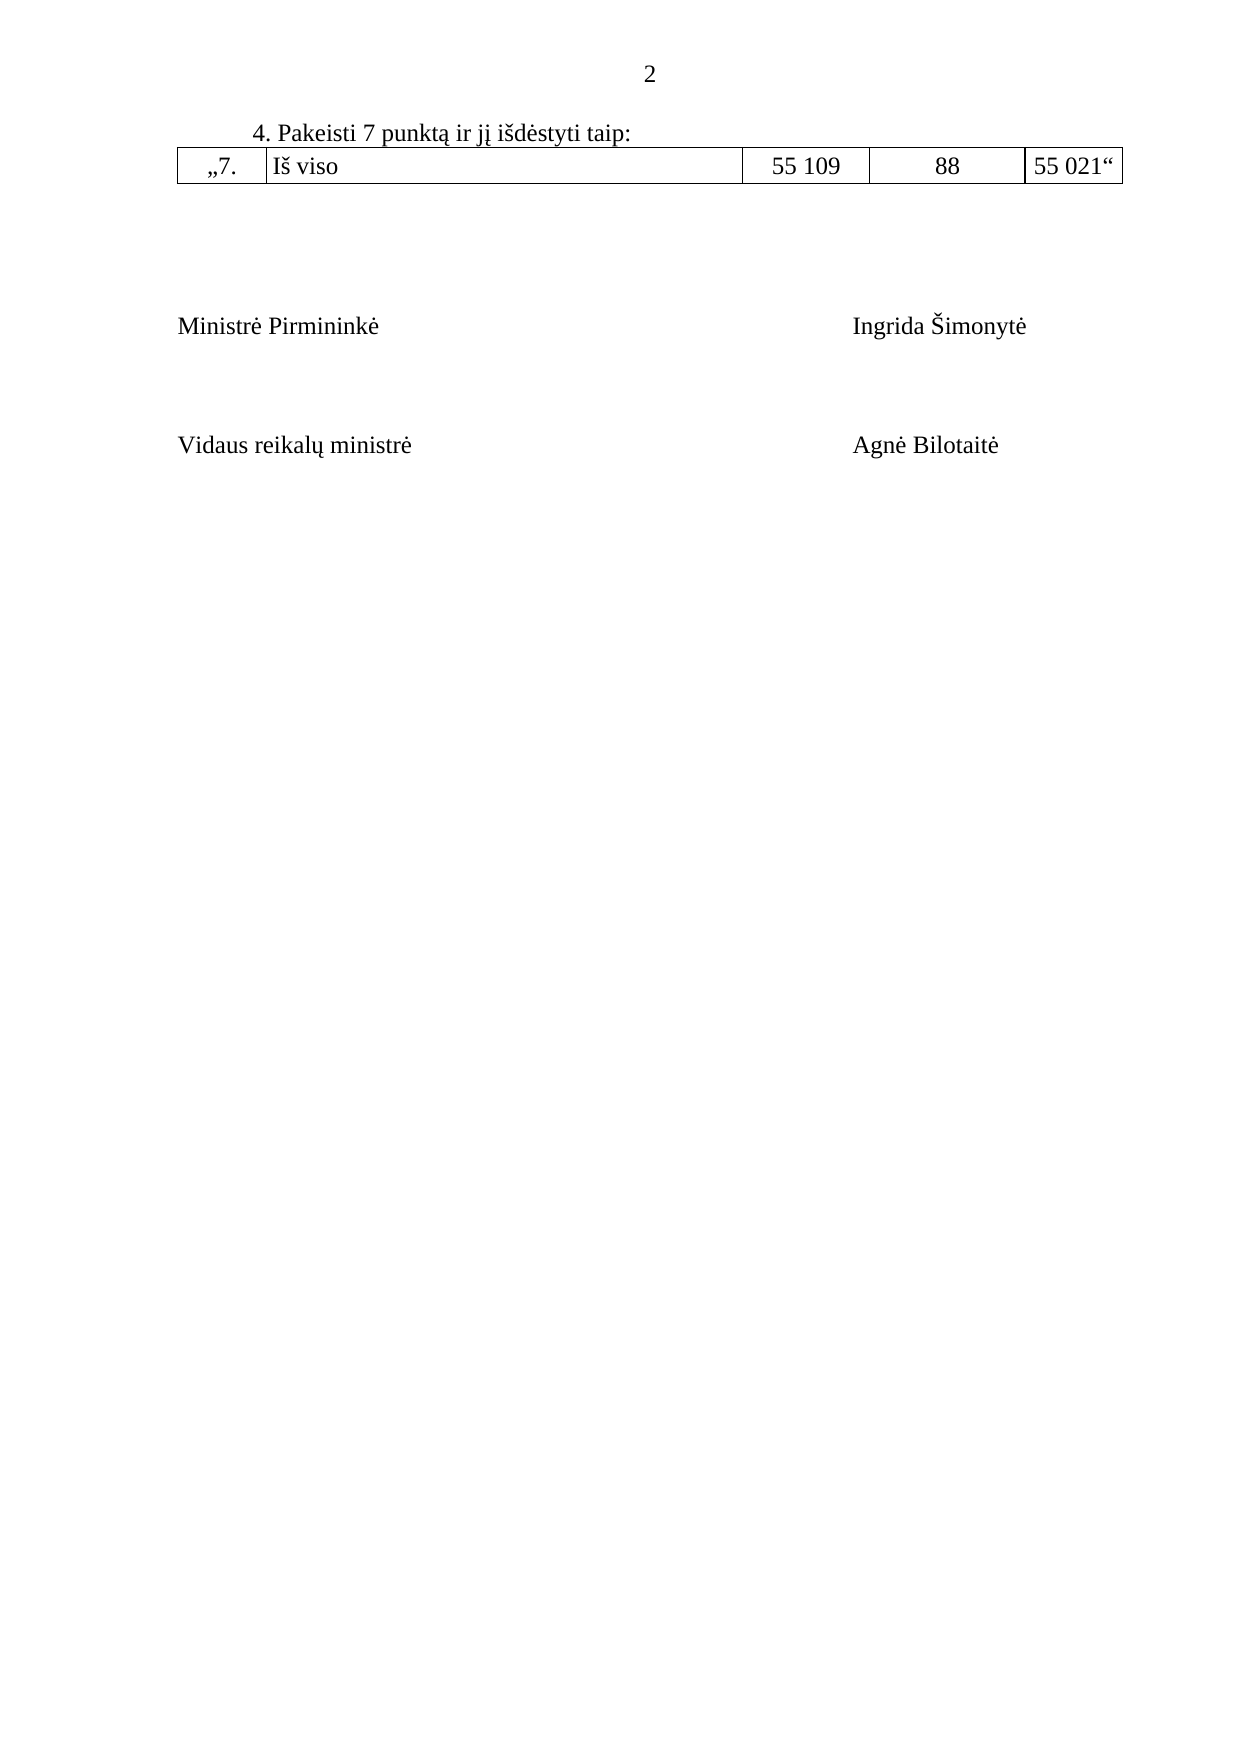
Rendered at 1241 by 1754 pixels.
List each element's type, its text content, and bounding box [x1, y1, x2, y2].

text Vidaus reikalų ministrė Agnė Bilotaitė [177, 431, 1122, 459]
table_header Iš viso [267, 148, 742, 182]
table_header „7. [178, 148, 266, 182]
text 4. Pakeisti 7 punktą ir jį išdėstyti taip: [177, 118, 1122, 147]
table_header 55 021“ [1026, 148, 1122, 182]
table_header 55 109 [743, 148, 869, 182]
table_header 88 [870, 148, 1024, 182]
text Ministrė Pirmininkė Ingrida Šimonytė [177, 311, 1122, 340]
